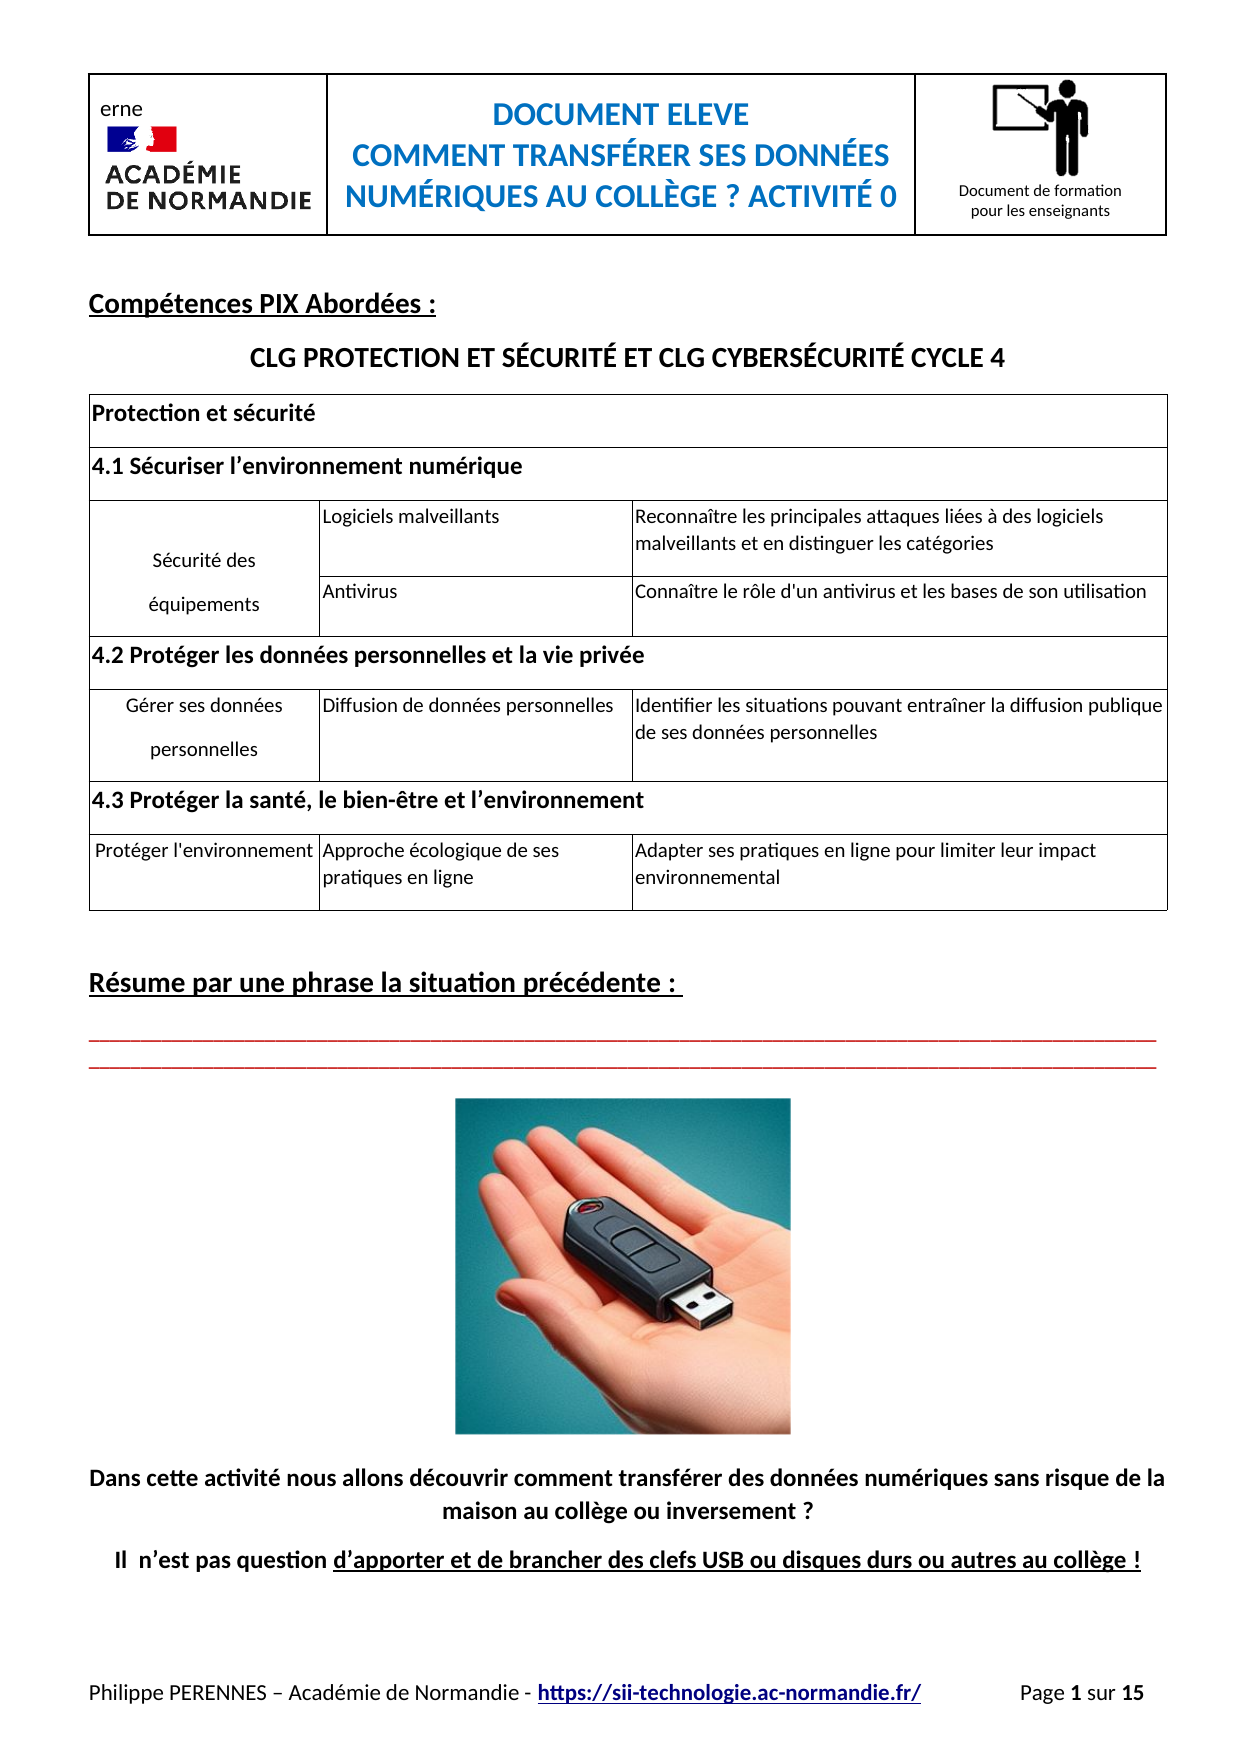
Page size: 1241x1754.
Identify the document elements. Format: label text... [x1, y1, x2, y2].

table_cell Sécurité des équipements [90, 501, 319, 636]
table_cell Reconnaître les principales attaques liées à des logiciels malveillants et en distinguer les catégories [633, 501, 1167, 576]
table_cell Gérer ses données personnelles [90, 690, 319, 781]
picture [100, 122, 315, 215]
table_cell Diffusion de données personnelles [320, 690, 632, 781]
table_cell 4.2 Protéger les données personnelles et la vie privée [90, 637, 1167, 689]
picture [987, 75, 1093, 181]
text Dans cette activité nous allons découvrir comment transférer des données numériques sans risque de la maison au collège ou inversement ? [89, 1462, 1167, 1526]
text CLG PROTECTION ET SÉCURITÉ ET CLG CYBERSÉCURITÉ CYCLE 4 [89, 339, 1167, 375]
text Il n’est pas question d’apporter et de brancher des clefs USB ou disques durs ou autres au collège ! [89, 1544, 1167, 1575]
table_cell Approche écologique de ses pratiques en ligne [320, 835, 632, 909]
text ______________________________________________________________________________________________________________________________________________________________________________________________________________ [89, 1019, 1167, 1072]
table_cell Protéger l'environnement [90, 835, 319, 909]
table_cell Antivirus [320, 577, 632, 636]
table_cell Logiciels malveillants [320, 501, 632, 576]
picture [455, 1098, 791, 1435]
table_cell Identifier les situations pouvant entraîner la diffusion publique de ses données personnelles [633, 690, 1167, 781]
table_cell 4.3 Protéger la santé, le bien-être et l’environnement [90, 782, 1167, 834]
table_header DOCUMENT ELEVE COMMENT TRANSFÉRER SES DONNÉES NUMÉRIQUES AU COLLÈGE ? ACTIVITÉ 0 [328, 75, 914, 233]
text Compétences PIX Abordées : [89, 285, 1167, 320]
table_header erne [90, 75, 326, 233]
text Résume par une phrase la situation précédente : [89, 964, 1167, 1000]
table_cell Connaître le rôle d'un antivirus et les bases de son utilisation [633, 577, 1167, 636]
table_header Document de formation pour les enseignants [916, 75, 1165, 233]
table_header Protection et sécurité [90, 395, 1167, 447]
table_cell 4.1 Sécuriser l’environnement numérique [90, 448, 1167, 500]
table_cell Adapter ses pratiques en ligne pour limiter leur impact environnemental [633, 835, 1167, 909]
